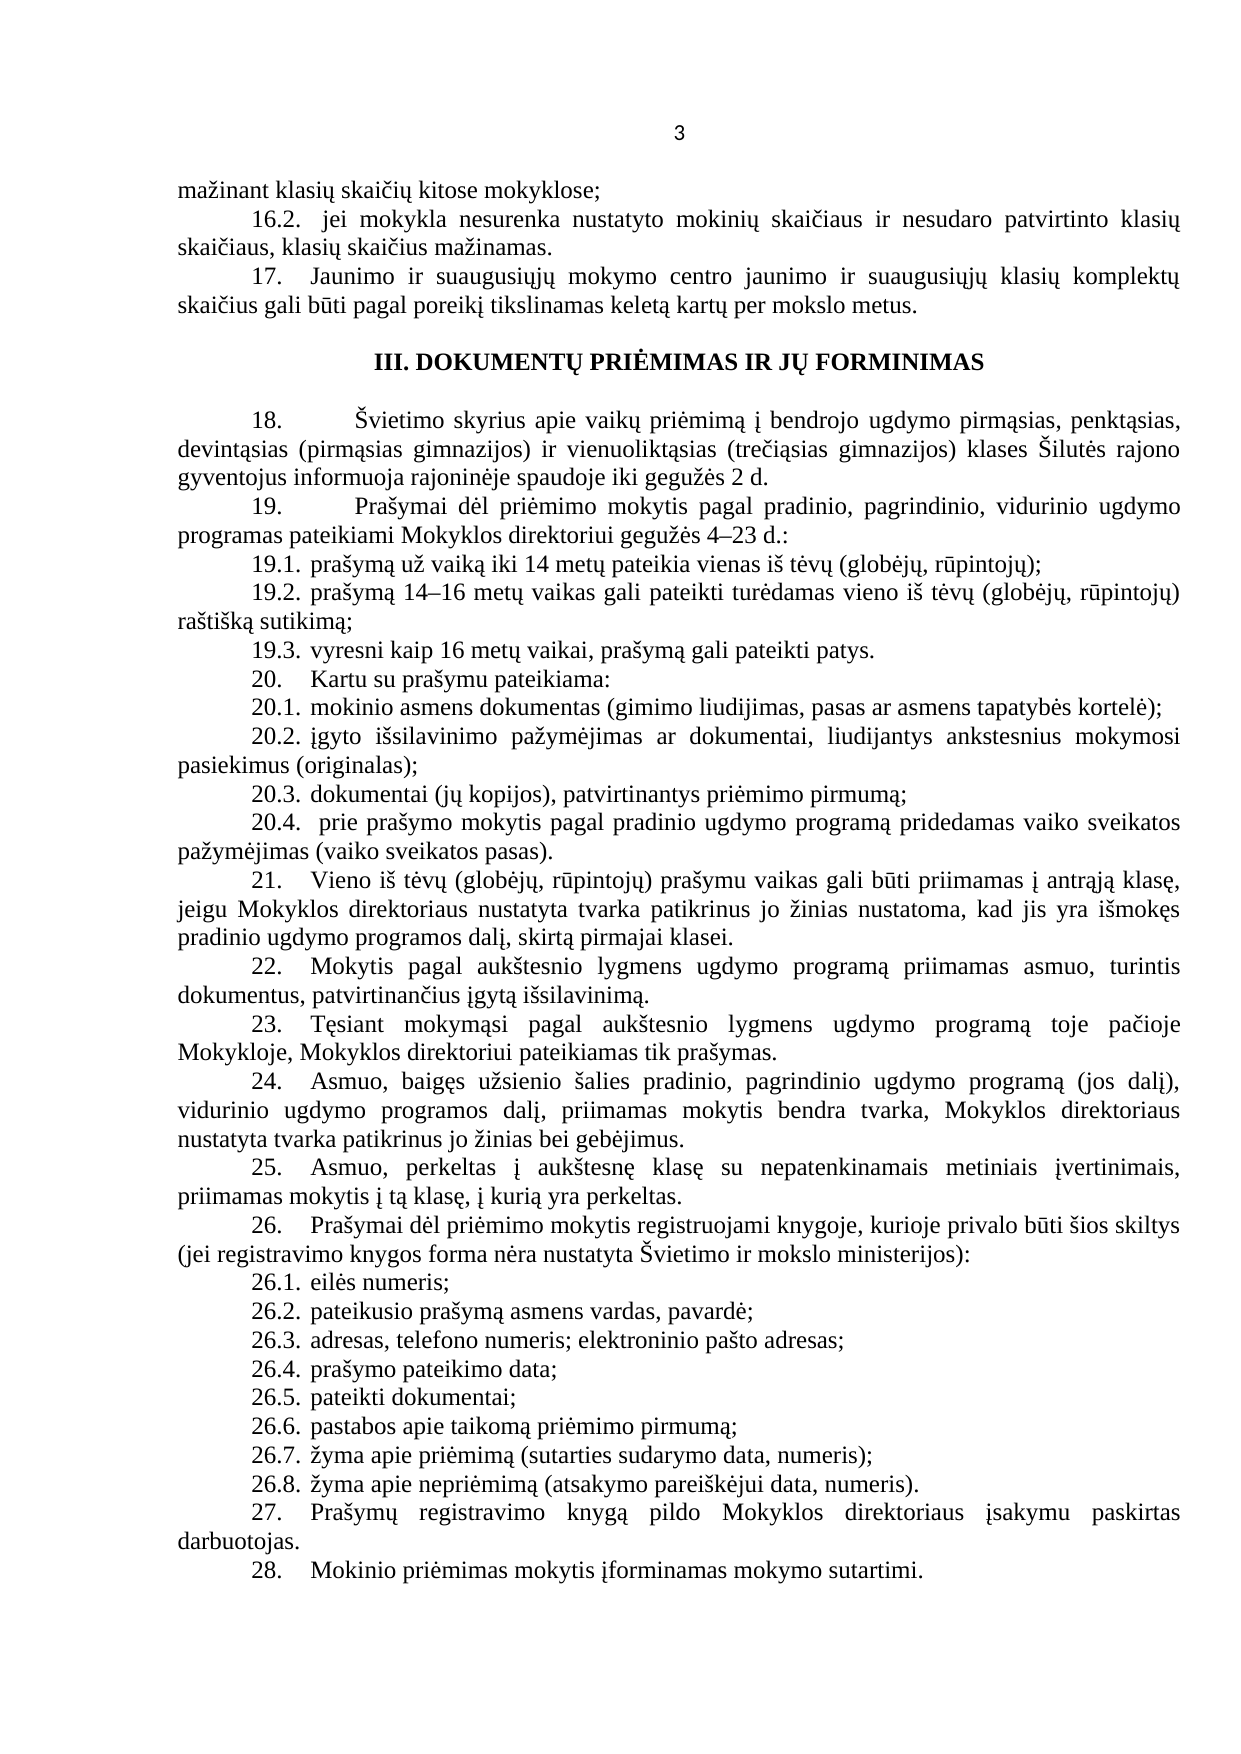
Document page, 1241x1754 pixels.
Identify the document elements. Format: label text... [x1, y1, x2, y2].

text 17. Jaunimo ir suaugusiųjų mokymo centro jaunimo ir suaugusiųjų klasių komplektų skaičius gali būti pagal poreikį tikslinamas keletą kartų per mokslo metus. [177, 261, 1181, 319]
text 20.1. mokinio asmens dokumentas (gimimo liudijimas, pasas ar asmens tapatybės kortelė); [177, 692, 1181, 721]
text 20.4. prie prašymo mokytis pagal pradinio ugdymo programą pridedamas vaiko sveikatos pažymėjimas (vaiko sveikatos pasas). [177, 807, 1181, 865]
text 16.2. jei mokykla nesurenka nustatyto mokinių skaičiaus ir nesudaro patvirtinto klasių skaičiaus, klasių skaičius mažinamas. [177, 204, 1181, 261]
text 28. Mokinio priėmimas mokytis įforminamas mokymo sutartimi. [177, 1555, 1181, 1584]
text 26.3. adresas, telefono numeris; elektroninio pašto adresas; [177, 1325, 1181, 1354]
text 20.2. įgyto išsilavinimo pažymėjimas ar dokumentai, liudijantys ankstesnius mokymosi pasiekimus (originalas); [177, 721, 1181, 779]
text mažinant klasių skaičių kitose mokyklose; [177, 175, 1181, 204]
text 25. asmuo, perkeltas į aukštesnę klasę su nepatenkinamais metiniais įvertinimais, priimamas mokytis į tą klasę, į kurią yra perkeltas. [177, 1152, 1181, 1210]
text 20. Kartu su prašymu pateikiama: [177, 664, 1181, 692]
text 19. Prašymai dėl priėmimo mokytis pagal pradinio, pagrindinio, vidurinio ugdymo programas pateikiami Mokyklos direktoriui gegužės 4–23 d.: [177, 491, 1181, 549]
text 19.1. prašymą už vaiką iki 14 metų pateikia vienas iš tėvų (globėjų, rūpintojų); [177, 549, 1181, 577]
text 26.2. pateikusio prašymą asmens vardas, pavardė; [177, 1296, 1181, 1325]
text 26.8. žyma apie nepriėmimą (atsakymo pareiškėjui data, numeris). [177, 1469, 1181, 1497]
text 20.3. dokumentai (jų kopijos), patvirtinantys priėmimo pirmumą; [177, 779, 1181, 807]
text 18. Švietimo skyrius apie vaikų priėmimą į bendrojo ugdymo pirmąsias, penktąsias, devintąsias (pirmąsias gimnazijos) ir vienuoliktąsias (trečiąsias gimnazijos) klases Šilutės rajono gyventojus informuoja rajoninėje spaudoje iki gegužės 2 d. [177, 405, 1181, 491]
text 24. asmuo, baigęs užsienio šalies pradinio, pagrindinio ugdymo programą (jos dalį), vidurinio ugdymo programos dalį, priimamas mokytis bendra tvarka, Mokyklos direktoriaus nustatyta tvarka patikrinus jo žinias bei gebėjimus. [177, 1066, 1181, 1152]
text 26.4. prašymo pateikimo data; [177, 1354, 1181, 1382]
text 26.1. eilės numeris; [177, 1267, 1181, 1296]
text 19.3. vyresni kaip 16 metų vaikai, prašymą gali pateikti patys. [177, 635, 1181, 664]
text 26.5. pateikti dokumentai; [177, 1382, 1181, 1411]
text 19.2. prašymą 14–16 metų vaikas gali pateikti turėdamas vieno iš tėvų (globėjų, rūpintojų) raštišką sutikimą; [177, 577, 1181, 635]
text 21. vieno iš tėvų (globėjų, rūpintojų) prašymu vaikas gali būti priimamas į antrąją klasę, jeigu Mokyklos direktoriaus nustatyta tvarka patikrinus jo žinias nustatoma, kad jis yra išmokęs pradinio ugdymo programos dalį, skirtą pirmajai klasei. [177, 865, 1181, 951]
text 26.7. žyma apie priėmimą (sutarties sudarymo data, numeris); [177, 1440, 1181, 1469]
text 27. Prašymų registravimo knygą pildo Mokyklos direktoriaus įsakymu paskirtas darbuotojas. [177, 1497, 1181, 1555]
text 26.6. pastabos apie taikomą priėmimo pirmumą; [177, 1411, 1181, 1440]
text III. DOKUMENTŲ PRIĖMIMAS IR JŲ FORMINIMAS [177, 347, 1181, 376]
text 26. Prašymai dėl priėmimo mokytis registruojami knygoje, kurioje privalo būti šios skiltys (jei registravimo knygos forma nėra nustatyta Švietimo ir mokslo ministerijos): [177, 1210, 1181, 1267]
text 23. Tęsiant mokymąsi pagal aukštesnio lygmens ugdymo programą toje pačioje Mokykloje, Mokyklos direktoriui pateikiamas tik prašymas. [177, 1009, 1181, 1066]
text 22. Mokytis pagal aukštesnio lygmens ugdymo programą priimamas asmuo, turintis dokumentus, patvirtinančius įgytą išsilavinimą. [177, 951, 1181, 1009]
